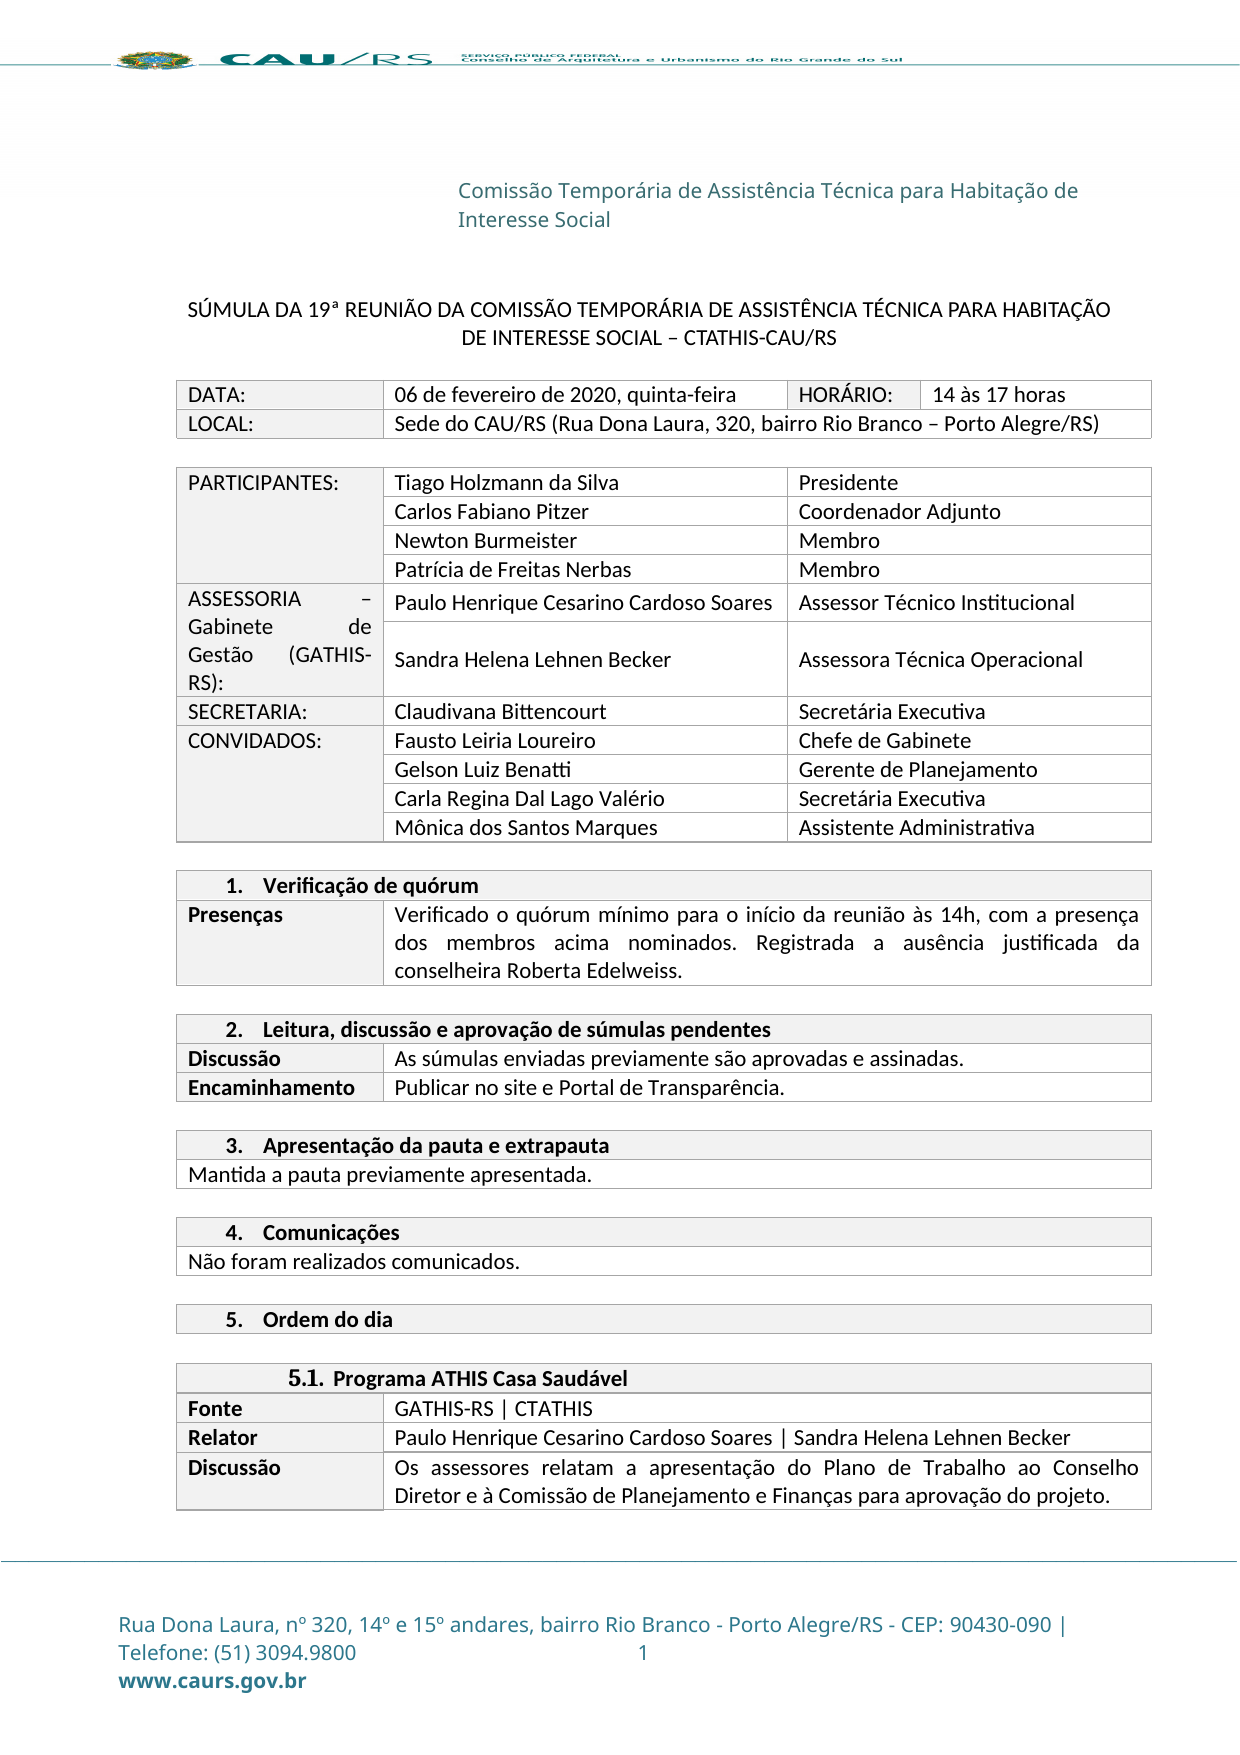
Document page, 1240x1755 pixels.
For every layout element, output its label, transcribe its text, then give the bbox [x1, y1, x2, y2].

table_cell ASSESSORIA – Gabinete de Gestão (GATHIS-RS): [177, 584, 383, 696]
text SÚMULA DA 19ª REUNIÃO DA COMISSÃO TEMPORÁRIA DE ASSISTÊNCIA TÉCNICA PARA HABITAÇÃO DE INTERESSE SOCIAL – CTATHIS-CAU/RS [177, 295, 1121, 351]
table_cell Assessor Técnico Institucional [788, 584, 1151, 621]
table_header HORÁRIO: [788, 381, 920, 408]
table_cell Publicar no site e Portal de Transparência. [384, 1073, 1151, 1101]
table_cell Mantida a pauta previamente apresentada. [177, 1160, 1151, 1188]
table_cell [177, 1276, 383, 1304]
table_cell Assistente Administrativa [788, 813, 1151, 841]
table_cell CONVIDADOS: [177, 726, 383, 841]
table_cell Newton Burmeister [384, 526, 787, 554]
table_cell PARTICIPANTES: [177, 468, 383, 583]
table_cell [177, 1102, 383, 1130]
table_cell Membro [788, 526, 1151, 554]
table_cell Gerente de Planejamento [788, 755, 1151, 783]
table_cell SECRETARIA: [177, 697, 383, 725]
table_cell Claudivana Bittencourt [384, 697, 787, 725]
table_cell [177, 986, 383, 1014]
table_cell [383, 986, 1152, 1014]
table_cell LOCAL: [177, 410, 383, 438]
table_header DATA: [177, 381, 383, 408]
table_cell Mônica dos Santos Marques [384, 813, 787, 841]
table_cell Encaminhamento [177, 1073, 383, 1101]
table_cell [177, 439, 1151, 467]
table_cell Paulo Henrique Cesarino Cardoso Soares | Sandra Helena Lehnen Becker [384, 1423, 1151, 1451]
table_header 14 às 17 horas [921, 381, 1151, 408]
table_cell Carla Regina Dal Lago Valério [384, 784, 787, 812]
table_cell Relator [177, 1423, 383, 1451]
table_cell Fausto Leiria Loureiro [384, 726, 787, 754]
table_cell [383, 1276, 1152, 1304]
table_cell Membro [788, 555, 1151, 583]
table_cell [383, 1189, 1152, 1217]
table_cell Fonte [177, 1394, 383, 1422]
table_cell GATHIS-RS | CTATHIS [384, 1394, 1151, 1422]
table_cell Discussão [177, 1044, 383, 1072]
table_cell [177, 843, 1152, 870]
table_cell Discussão [177, 1453, 383, 1509]
table_cell Gelson Luiz Benatti [384, 755, 787, 783]
table_cell Presidente [788, 468, 1151, 496]
table_cell Sede do CAU/RS (Rua Dona Laura, 320, bairro Rio Branco – Porto Alegre/RS) [384, 410, 1151, 438]
table_cell Presenças [177, 901, 383, 984]
table_cell Coordenador Adjunto [788, 497, 1151, 525]
table_cell Verificado o quórum mínimo para o início da reunião às 14h, com a presença dos membros acima nominados. Registrada a ausência justificada da conselheira Roberta Edelweiss. [384, 901, 1151, 984]
table_cell Secretária Executiva [788, 697, 1151, 725]
table_cell Secretária Executiva [788, 784, 1151, 812]
table_cell Ordem do dia [177, 1305, 1151, 1333]
table_cell Verificação de quórum [177, 871, 1151, 899]
table_cell [177, 1334, 383, 1362]
table_cell Carlos Fabiano Pitzer [384, 497, 787, 525]
table_cell Apresentação da pauta e extrapauta [177, 1131, 1151, 1159]
table_cell As súmulas enviadas previamente são aprovadas e assinadas. [384, 1044, 1151, 1072]
table_cell Assessora Técnica Operacional [788, 622, 1151, 696]
table_cell [177, 1189, 383, 1217]
table_cell Não foram realizados comunicados. [177, 1247, 1151, 1275]
table_header 06 de fevereiro de 2020, quinta-feira [384, 381, 787, 408]
table_cell Os assessores relatam a apresentação do Plano de Trabalho ao Conselho Diretor e à Comissão de Planejamento e Finanças para aprovação do projeto. [384, 1453, 1151, 1509]
table_cell Chefe de Gabinete [788, 726, 1151, 754]
table_cell Comunicações [177, 1218, 1151, 1246]
table_cell Sandra Helena Lehnen Becker [384, 622, 787, 696]
table_cell [383, 1102, 1152, 1130]
table_cell [383, 1334, 1152, 1362]
table_cell Leitura, discussão e aprovação de súmulas pendentes [177, 1015, 1151, 1043]
table_cell Paulo Henrique Cesarino Cardoso Soares [384, 584, 787, 621]
table_cell Patrícia de Freitas Nerbas [384, 555, 787, 583]
table_cell Tiago Holzmann da Silva [384, 468, 787, 496]
table_cell Programa ATHIS Casa Saudável [177, 1364, 1151, 1392]
